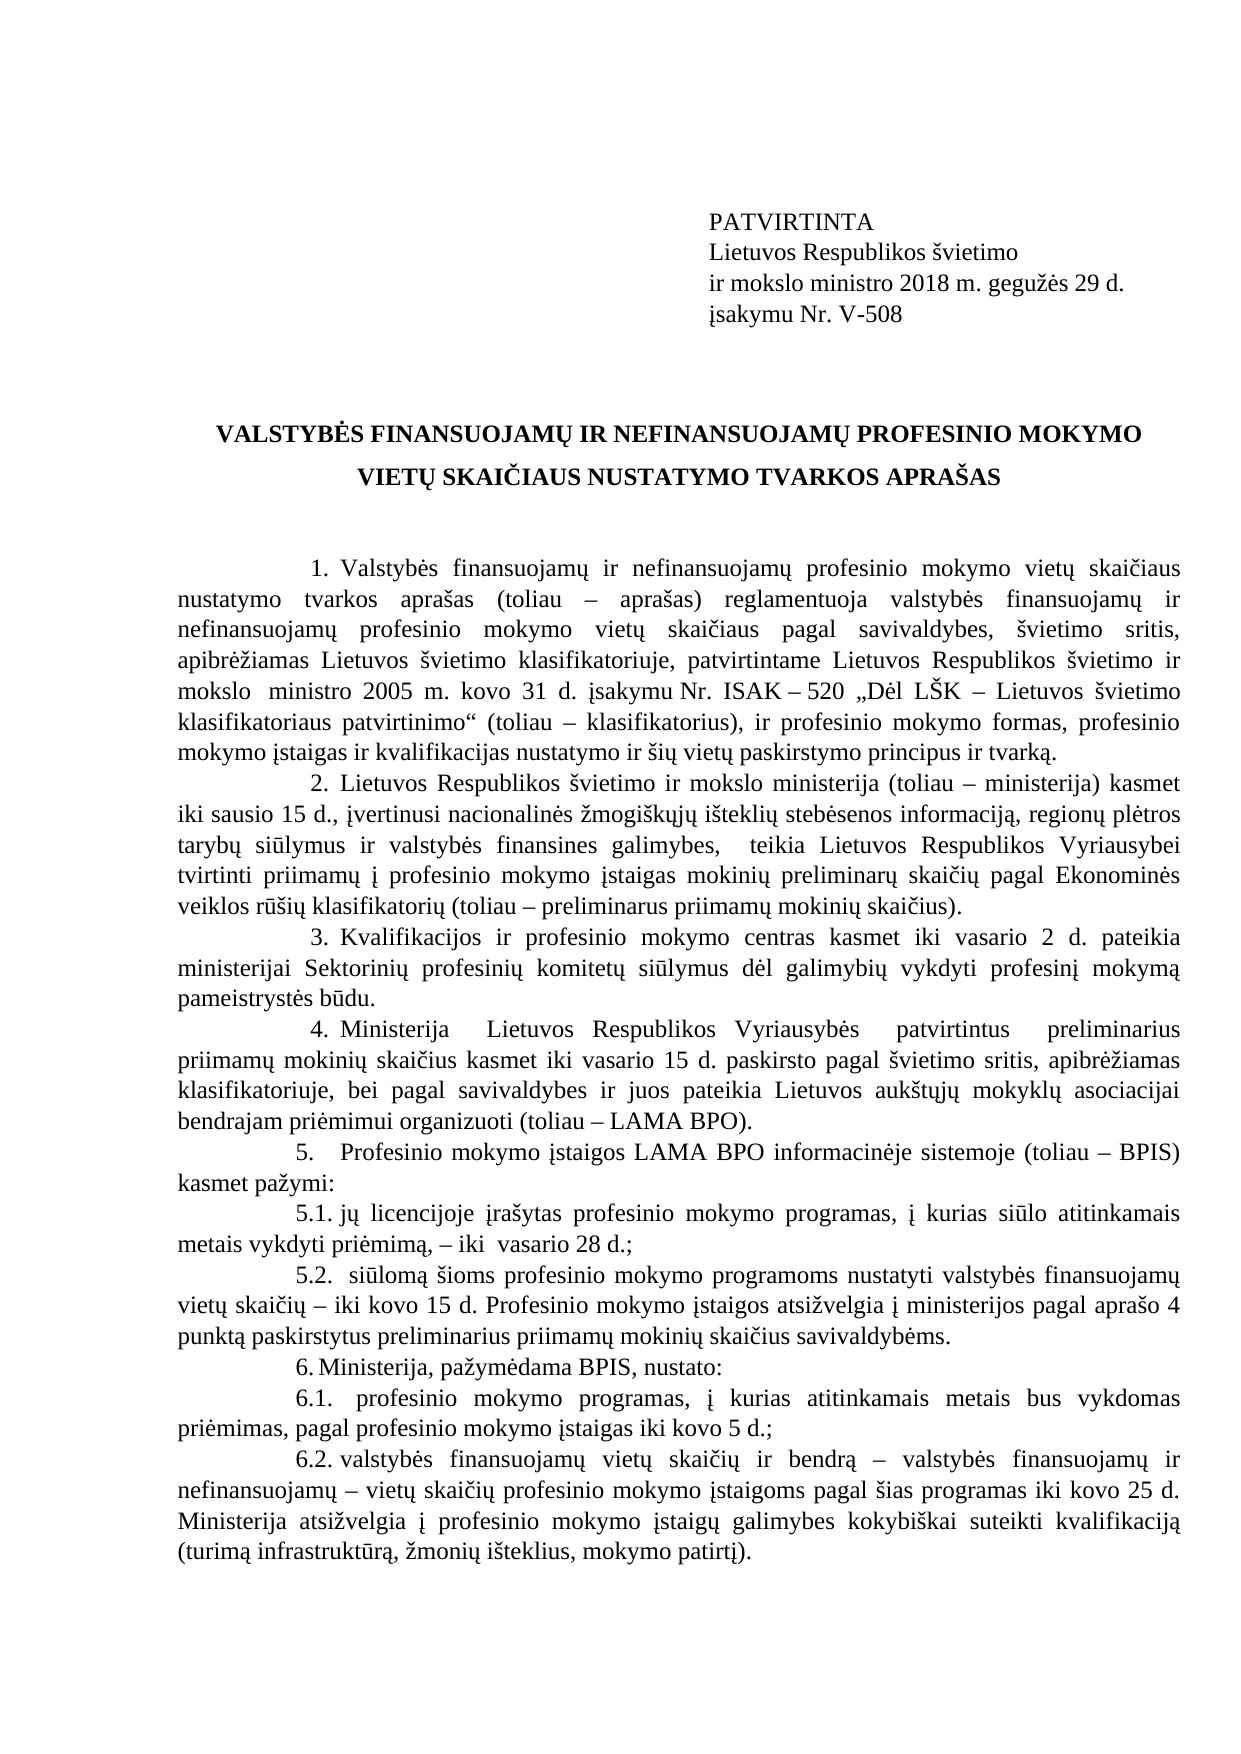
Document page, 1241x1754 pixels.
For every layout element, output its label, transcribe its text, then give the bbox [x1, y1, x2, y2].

text 1. Valstybės finansuojamų ir nefinansuojamų profesinio mokymo vietų skaičiaus nustatymo tvarkos aprašas (toliau – aprašas) reglamentuoja valstybės finansuojamų ir nefinansuojamų profesinio mokymo vietų skaičiaus pagal savivaldybes, švietimo sritis, apibrėžiamas Lietuvos švietimo klasifikatoriuje, patvirtintame Lietuvos Respublikos švietimo ir mokslo ministro 2005 m. kovo 31 d. įsakymu Nr. ISAK – 520 „Dėl LŠK – Lietuvos švietimo klasifikatoriaus patvirtinimo“ (toliau – klasifikatorius), ir profesinio mokymo formas, profesinio mokymo įstaigas ir kvalifikacijas nustatymo ir šių vietų paskirstymo principus ir tvarką. [177, 553, 1181, 766]
text 5.2. siūlomą šioms profesinio mokymo programoms nustatyti valstybės finansuojamų vietų skaičių – iki kovo 15 d. Profesinio mokymo įstaigos atsižvelgia į ministerijos pagal aprašo 4 punktą paskirstytus preliminarius priimamų mokinių skaičius savivaldybėms. [177, 1260, 1181, 1350]
text ir mokslo ministro 2018 m. gegužės 29 d. [177, 268, 1181, 297]
text 6.2. valstybės finansuojamų vietų skaičių ir bendrą – valstybės finansuojamų ir nefinansuojamų – vietų skaičių profesinio mokymo įstaigoms pagal šias programas iki kovo 25 d. Ministerija atsižvelgia į profesinio mokymo įstaigų galimybes kokybiškai suteikti kvalifikaciją (turimą infrastruktūrą, žmonių išteklius, mokymo patirtį). [177, 1444, 1181, 1565]
text 4. Ministerija Lietuvos Respublikos Vyriausybės patvirtintus preliminarius priimamų mokinių skaičius kasmet iki vasario 15 d. paskirsto pagal švietimo sritis, apibrėžiamas klasifikatoriuje, bei pagal savivaldybes ir juos pateikia Lietuvos aukštųjų mokyklų asociacijai bendrajam priėmimui organizuoti (toliau – LAMA BPO). [177, 1014, 1181, 1135]
text 6.1. profesinio mokymo programas, į kurias atitinkamais metais bus vykdomas priėmimas, pagal profesinio mokymo įstaigas iki kovo 5 d.; [177, 1383, 1181, 1442]
text 2. Lietuvos Respublikos švietimo ir mokslo ministerija (toliau – ministerija) kasmet iki sausio 15 d., įvertinusi nacionalinės žmogiškųjų išteklių stebėsenos informaciją, regionų plėtros tarybų siūlymus ir valstybės finansines galimybes, teikia Lietuvos Respublikos Vyriausybei tvirtinti priimamų į profesinio mokymo įstaigas mokinių preliminarų skaičių pagal Ekonominės veiklos rūšių klasifikatorių (toliau – preliminarus priimamų mokinių skaičius). [177, 768, 1181, 920]
text PATVIRTINTA [177, 207, 1181, 235]
text 5. Profesinio mokymo įstaigos LAMA BPO informacinėje sistemoje (toliau – BPIS) kasmet pažymi: [177, 1137, 1181, 1196]
text VALSTYBĖS FINANSUOJAMŲ IR NEFINANSUOJAMŲ PROFESINIO MOKYMO VIETŲ SKAIČIAUS NUSTATYMO TVARKOS APRAŠAS [177, 419, 1181, 491]
text 6. Ministerija, pažymėdama BPIS, nustato: [295, 1352, 1181, 1381]
text įsakymu Nr. V-508 [177, 299, 1181, 328]
text 5.1. jų licencijoje įrašytas profesinio mokymo programas, į kurias siūlo atitinkamais metais vykdyti priėmimą, – iki vasario 28 d.; [177, 1198, 1181, 1258]
text Lietuvos Respublikos švietimo [177, 237, 1181, 266]
text 3. Kvalifikacijos ir profesinio mokymo centras kasmet iki vasario 2 d. pateikia ministerijai Sektorinių profesinių komitetų siūlymus dėl galimybių vykdyti profesinį mokymą pameistrystės būdu. [177, 922, 1181, 1012]
